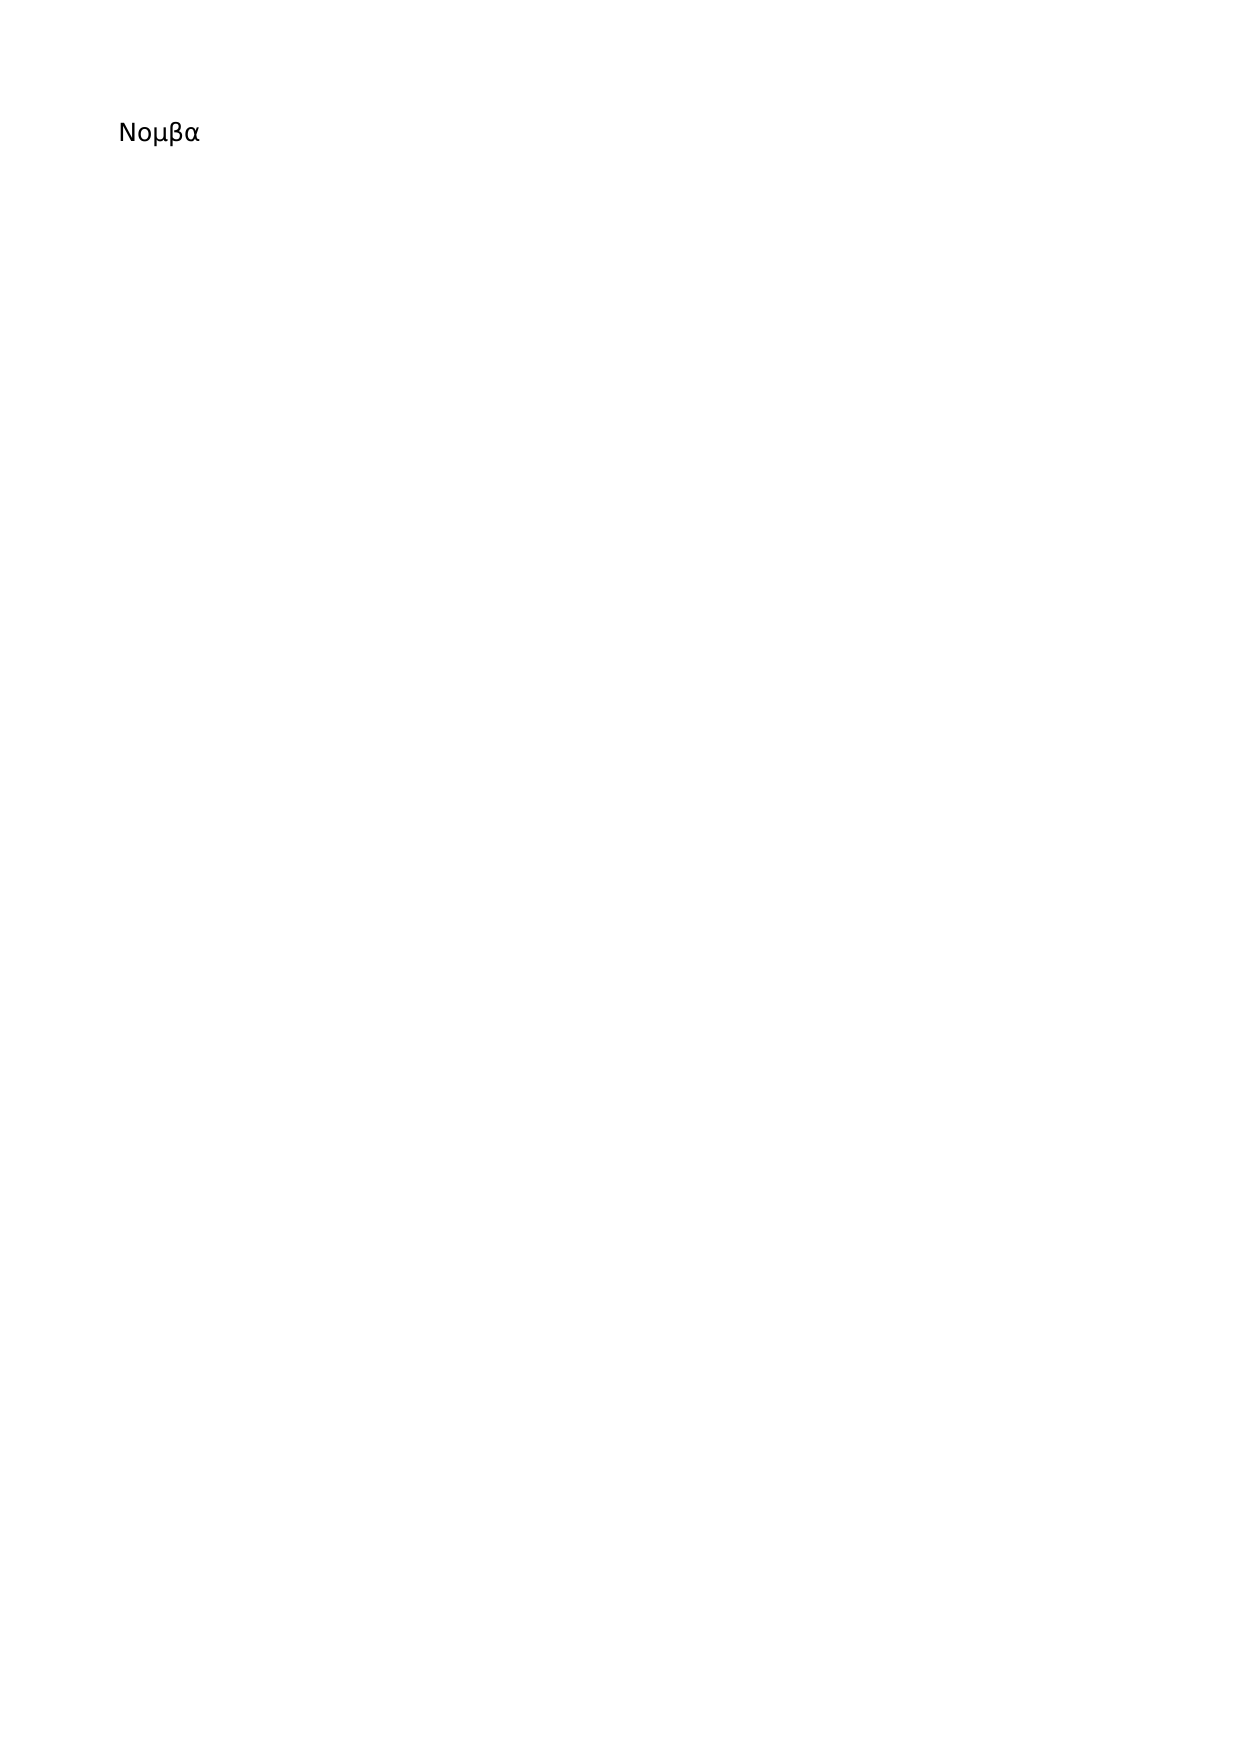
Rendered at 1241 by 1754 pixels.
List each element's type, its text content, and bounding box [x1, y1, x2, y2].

text Νομβα [118, 118, 1122, 147]
